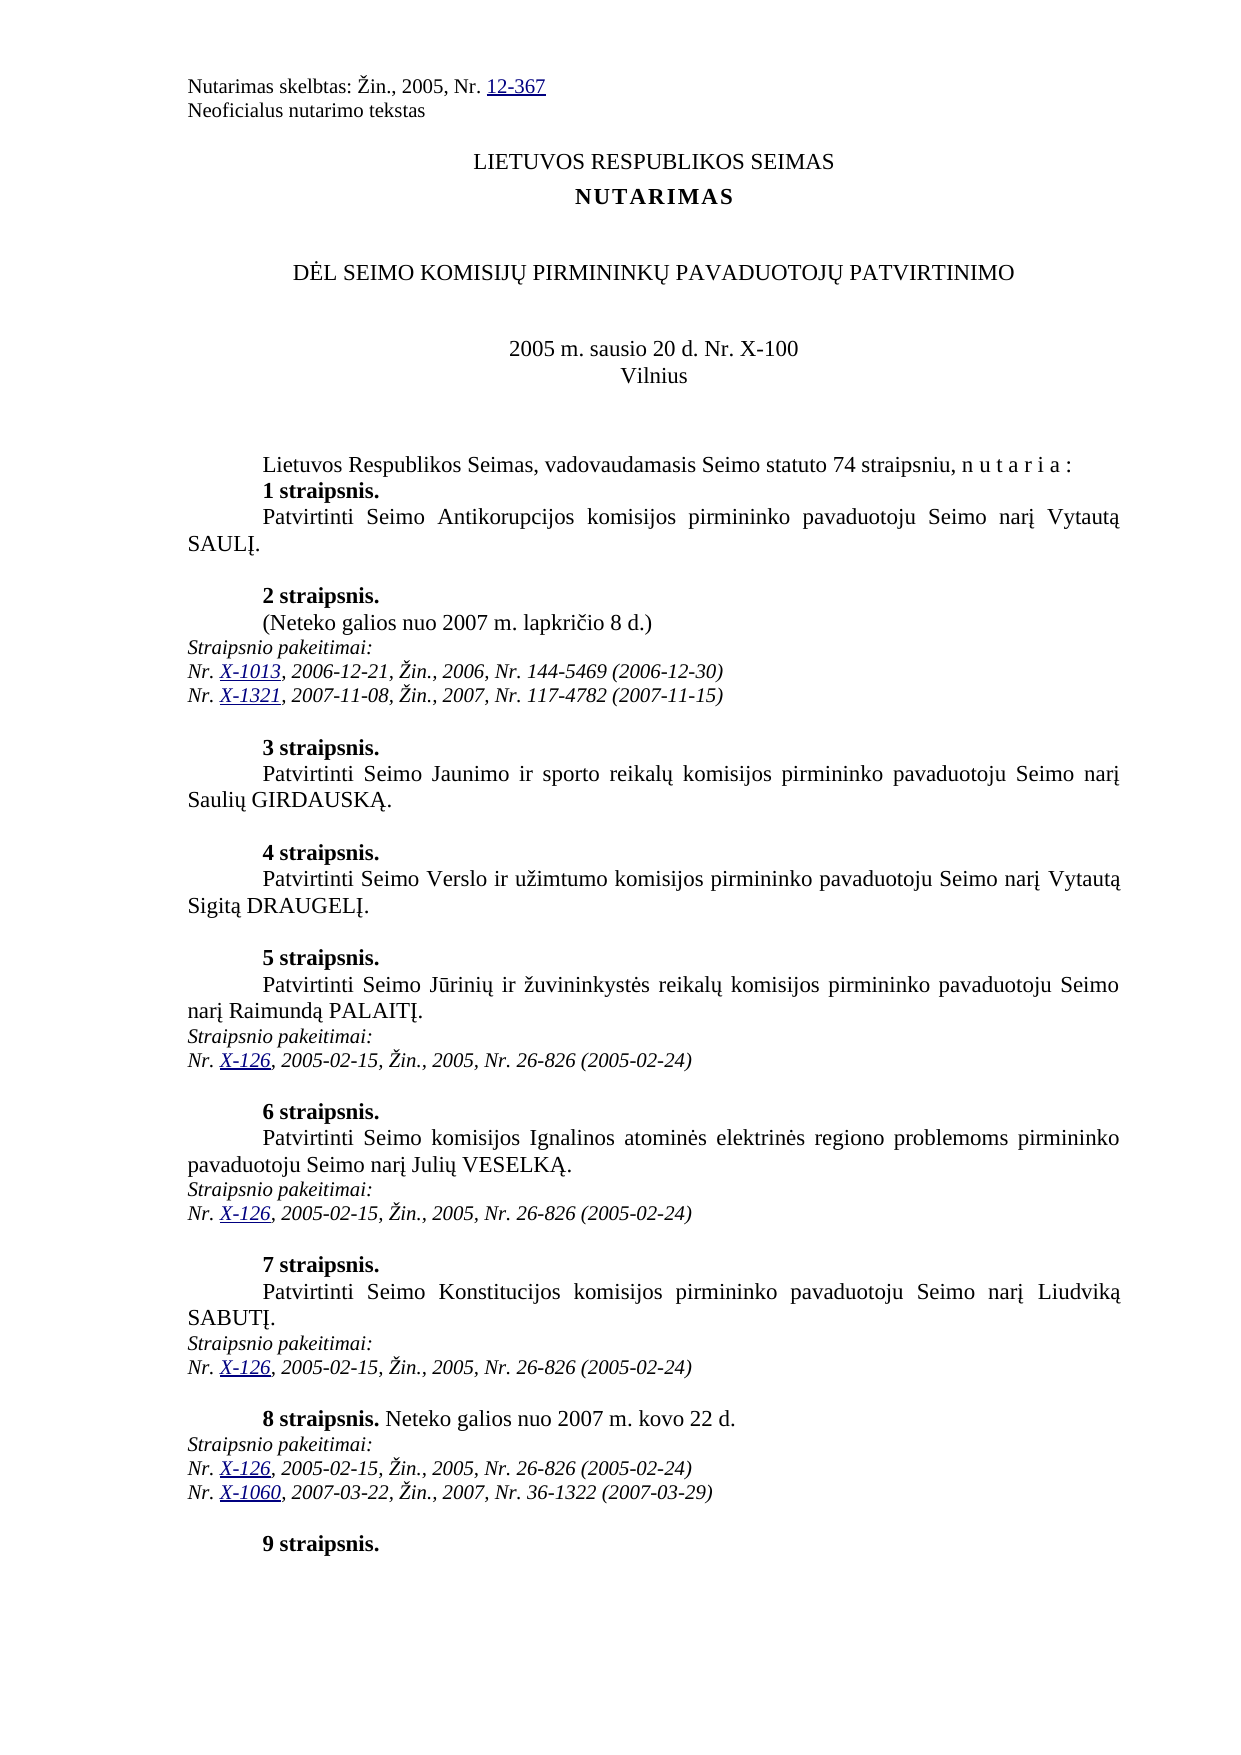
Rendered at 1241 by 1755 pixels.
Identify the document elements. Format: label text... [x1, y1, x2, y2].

text 2 straipsnis. [187, 582, 1120, 609]
text Straipsnio pakeitimai: [187, 635, 1120, 659]
text Neoficialus nutarimo tekstas [187, 98, 1120, 122]
text 3 straipsnis. [187, 734, 1120, 760]
text Patvirtinti Seimo Jaunimo ir sporto reikalų komisijos pirmininko pavaduotoju Seimo narį Saulių GIRDAUSKĄ. [187, 760, 1120, 813]
text 2005 m. sausio 20 d. Nr. X-100 Vilnius [187, 335, 1120, 388]
text 6 straipsnis. [187, 1098, 1120, 1124]
text Nr. X-1321, 2007-11-08, Žin., 2007, Nr. 117-4782 (2007-11-15) [187, 683, 1120, 707]
text Patvirtinti Seimo Verslo ir užimtumo komisijos pirmininko pavaduotoju Seimo narį Vytautą Sigitą DRAUGELĮ. [187, 865, 1120, 918]
text 8 straipsnis. Neteko galios nuo 2007 m. kovo 22 d. [187, 1405, 1120, 1431]
text Straipsnio pakeitimai: [187, 1023, 1120, 1048]
text Nr. X-1060, 2007-03-22, Žin., 2007, Nr. 36-1322 (2007-03-29) [187, 1479, 1120, 1504]
text Nr. X-126, 2005-02-15, Žin., 2005, Nr. 26-826 (2005-02-24) [187, 1201, 1120, 1225]
text Nr. X-126, 2005-02-15, Žin., 2005, Nr. 26-826 (2005-02-24) [187, 1456, 1120, 1479]
text Nr. X-1013, 2006-12-21, Žin., 2006, Nr. 144-5469 (2006-12-30) [187, 659, 1120, 683]
text Patvirtinti Seimo komisijos Ignalinos atominės elektrinės regiono problemoms pirmininko pavaduotoju Seimo narį Julių VESELKĄ. [187, 1124, 1120, 1177]
text Patvirtinti Seimo Jūrinių ir žuvininkystės reikalų komisijos pirmininko pavaduotoju Seimo narį Raimundą PALAITĮ. [187, 971, 1120, 1023]
text 7 straipsnis. [187, 1252, 1120, 1278]
text 4 straipsnis. [187, 839, 1120, 865]
text DĖL SEIMO KOMISIJŲ PIRMININKŲ PAVADUOTOJŲ PATVIRTINIMO [187, 259, 1120, 285]
text Nr. X-126, 2005-02-15, Žin., 2005, Nr. 26-826 (2005-02-24) [187, 1048, 1120, 1072]
text Straipsnio pakeitimai: [187, 1431, 1120, 1456]
text NUTARIMAS [187, 183, 1120, 209]
text Patvirtinti Seimo Konstitucijos komisijos pirmininko pavaduotoju Seimo narį Liudviką SABUTĮ. [187, 1278, 1120, 1331]
text 9 straipsnis. [187, 1530, 1120, 1556]
text Nr. X-126, 2005-02-15, Žin., 2005, Nr. 26-826 (2005-02-24) [187, 1355, 1120, 1379]
text Straipsnio pakeitimai: [187, 1331, 1120, 1355]
text LIETUVOS RESPUBLIKOS SEIMAS [187, 148, 1120, 174]
text Lietuvos Respublikos Seimas, vadovaudamasis Seimo statuto 74 straipsniu, n u t a r i a : [187, 451, 1120, 477]
text Patvirtinti Seimo Antikorupcijos komisijos pirmininko pavaduotoju Seimo narį Vytautą SAULĮ. [187, 503, 1120, 556]
text (Neteko galios nuo 2007 m. lapkričio 8 d.) [187, 609, 1120, 635]
text 1 straipsnis. [187, 477, 1120, 503]
text 5 straipsnis. [187, 944, 1120, 971]
text Nutarimas skelbtas: Žin., 2005, Nr. 12-367 [187, 73, 1120, 98]
text Straipsnio pakeitimai: [187, 1177, 1120, 1201]
